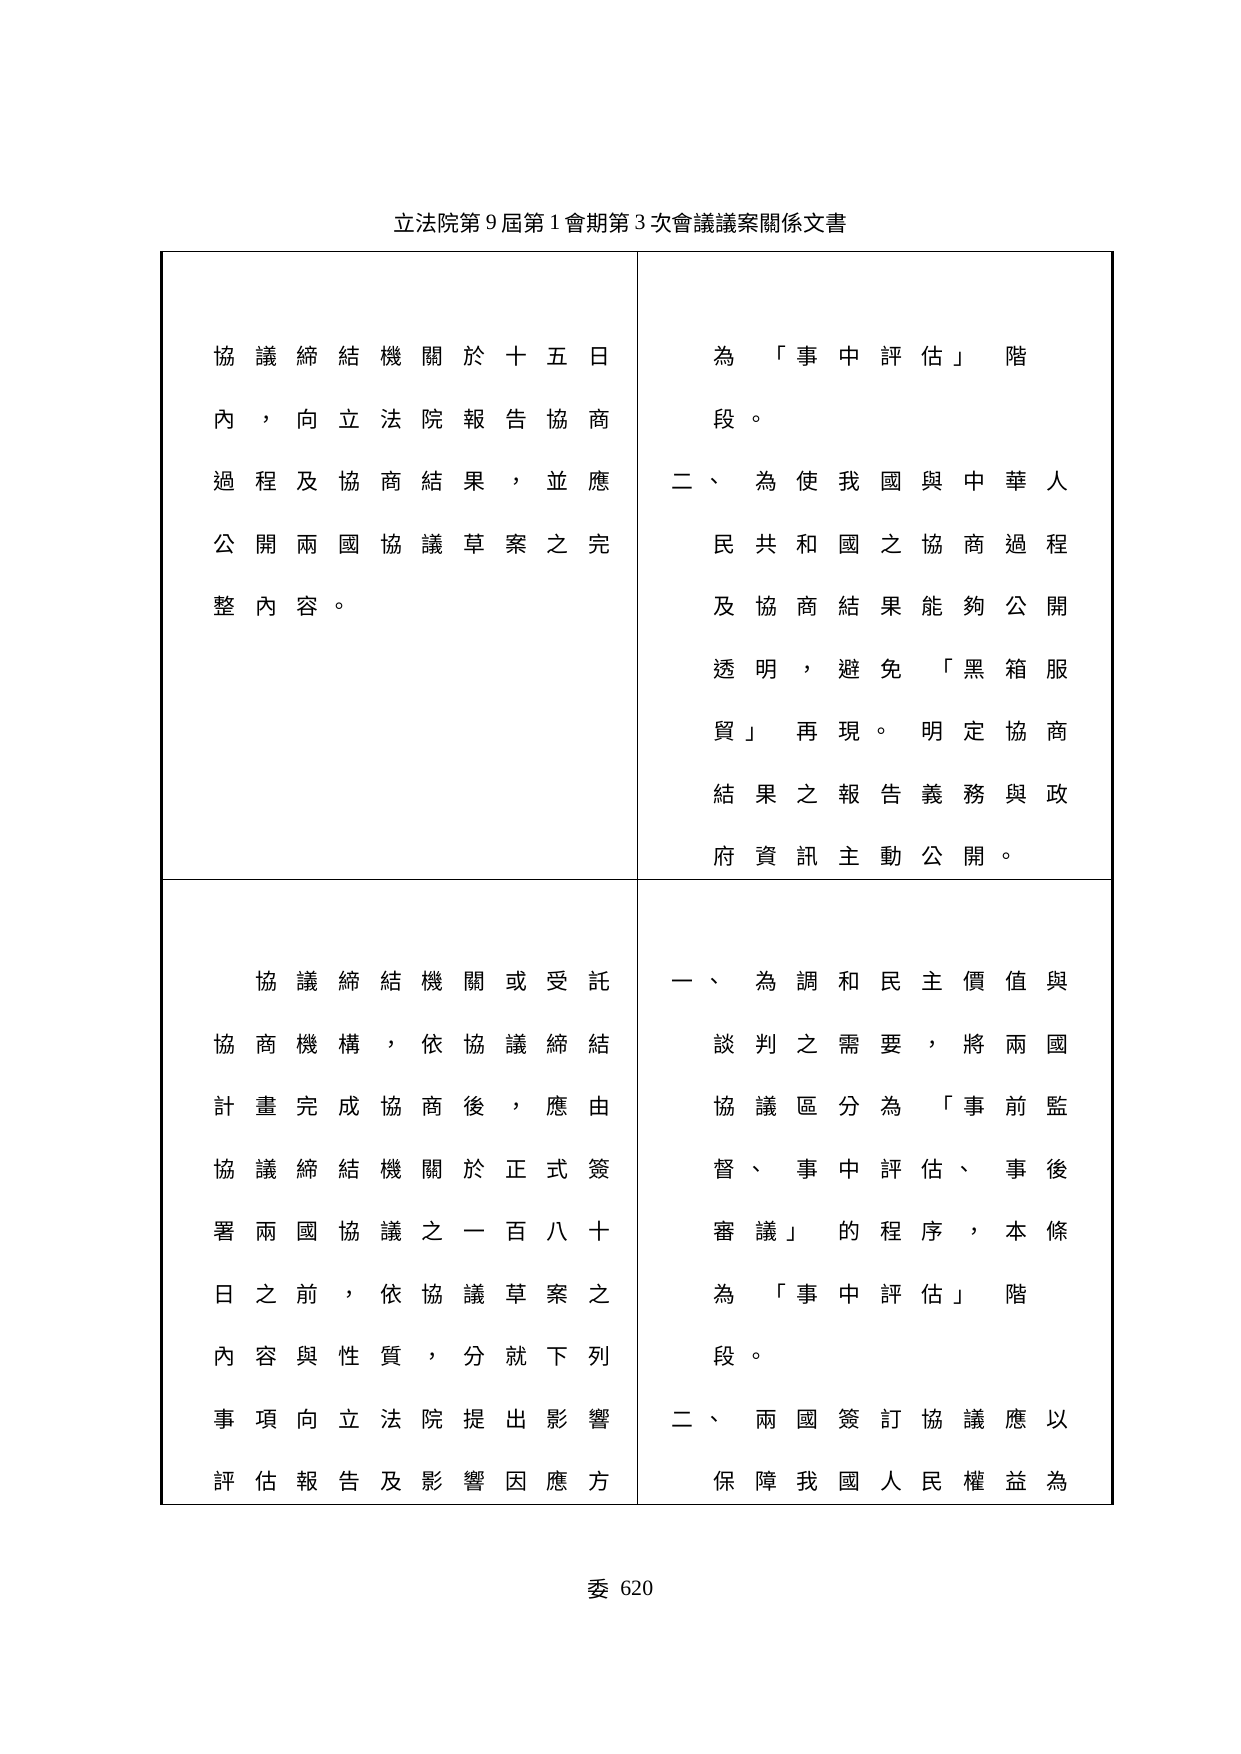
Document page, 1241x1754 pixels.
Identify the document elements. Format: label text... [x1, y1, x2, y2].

table_cell 為「事中評估」階段。 二、為使我國與中華人民共和國之協商過程及協商結果能夠公開透明，避免「黑箱服貿」再現。明定協商結果之報告義務與政府資訊主動公開。 [638, 252, 1111, 879]
table_cell 協議締結機關於十五日內，向立法院報告協商過程及協商結果，並應公開兩國協議草案之完整內容。 [163, 252, 637, 879]
table_cell 第十三條 （影響評估報告之提出） 協議締結機關或受託協商機構，依協議締結計畫完成協商後，應由協議締結機關於正式簽署兩國協議之一百八十日之前，依協議草案之內容與性質，分就下列事項向立法院提出影響評估報告及影響因應方案： 一、對人民受憲法、公民與政治權利國際公約及經濟社會文化權利國際公約施行法所保障之各種權利之影響。 二、對國防之影響。 三、對國際關係之影響。 四、對國內治安之影響。 五、對各級政府財政收支之影響。 六、對國內經濟之整體影響。 七、對國內相關產業之影響。 八、對國人就業之影響。 九、對國內自然及生態環境之影響。 十、對民主文化之影響。 十一、對性別之影響。 十二、對原住民族之影響。 十三、與國內現行法令衝突之情形。 十四、其他經立法院決議應辦理影響評估之事項。 前項各款之影響評估報告與影響因應方案，得由協議締結機關委由各相關中央或地方主管機關提出。 人民或民間團體，得於協議締結機關提出評估報告後六十日內，向立法院提出相對應之影響評估報告，或各機關未予辦理之影響評估報告。 [163, 880, 637, 1504]
table_cell 一、為調和民主價值與談判之需要，將兩國協議區分為「事前監督、事中評估、事後審議」的程序，本條為「事中評估」階段。 二、兩國簽訂協議應以保障我國人民權益為 [638, 880, 1111, 1504]
